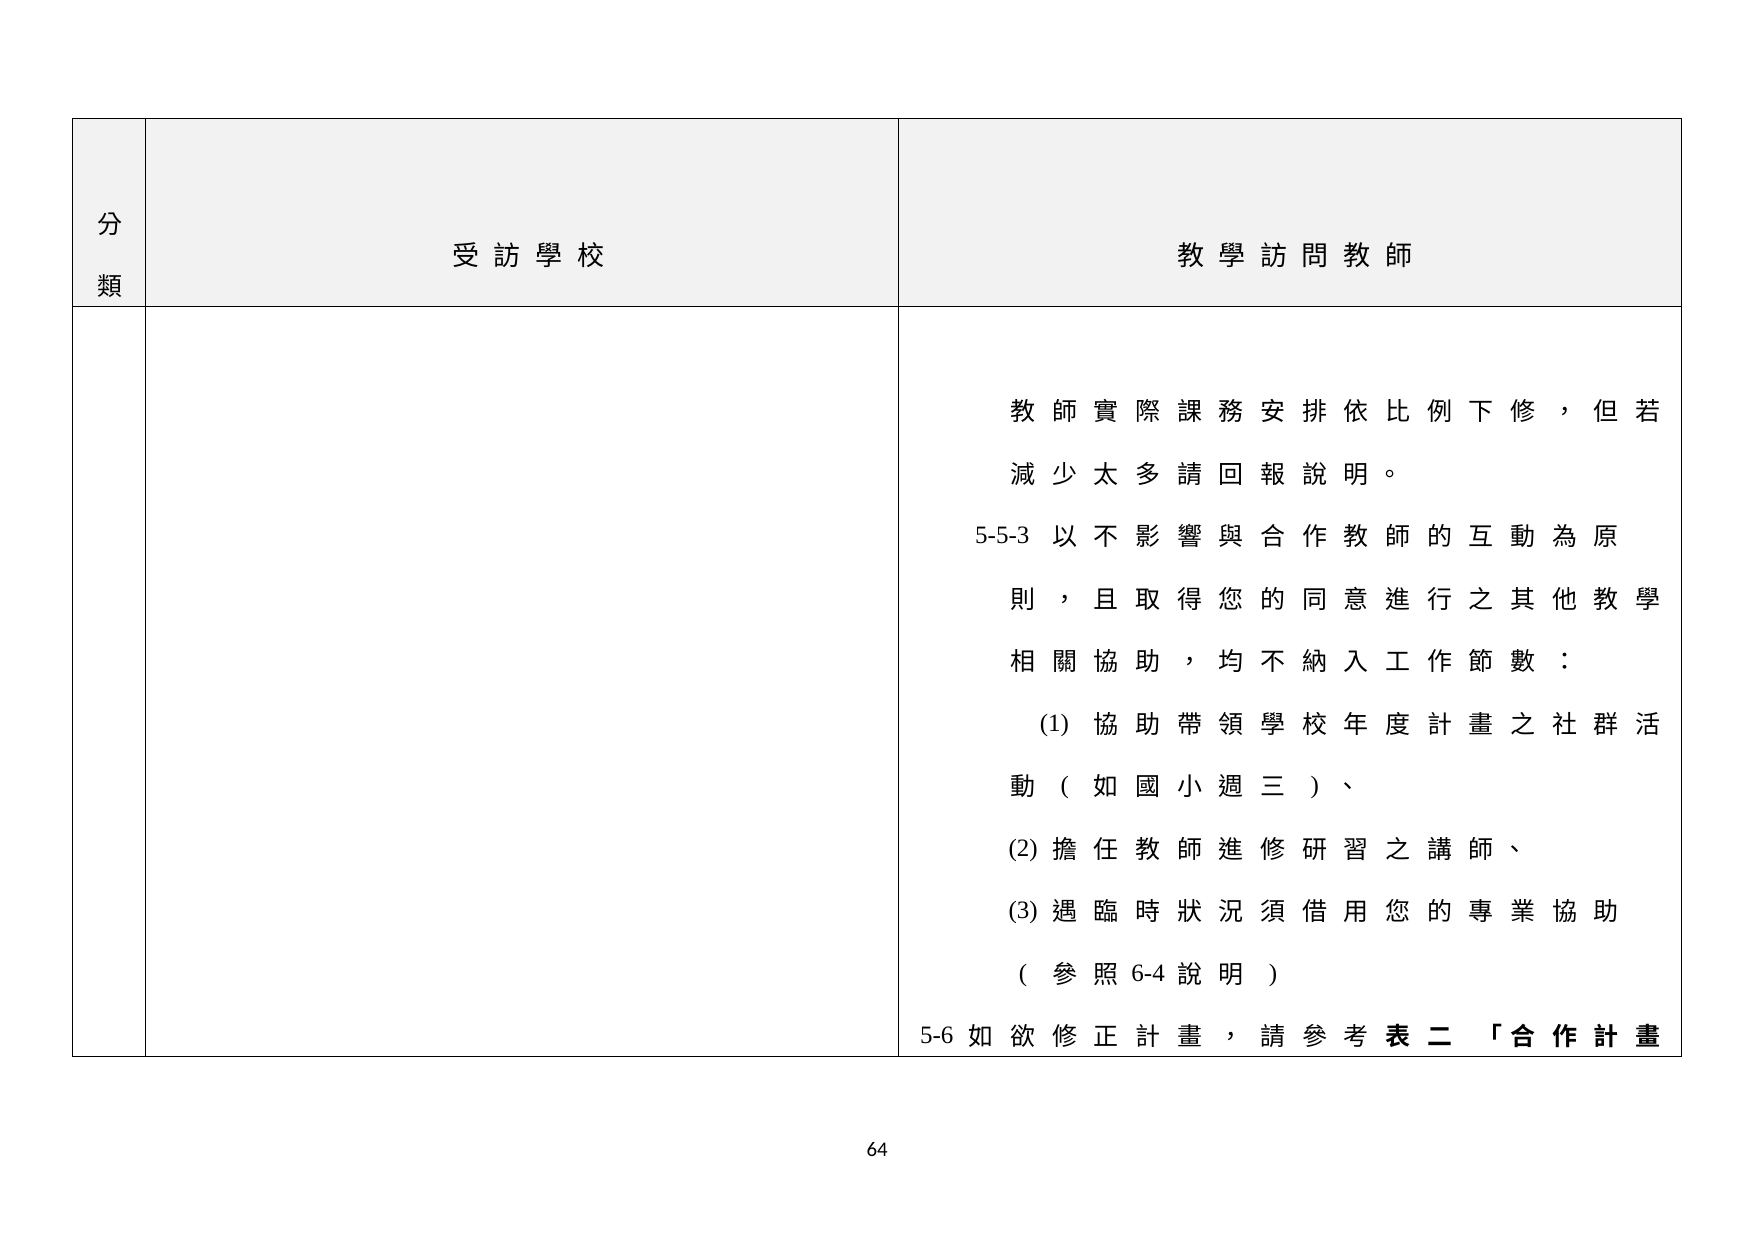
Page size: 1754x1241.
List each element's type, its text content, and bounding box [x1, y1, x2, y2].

table_header 受訪學校 [146, 119, 898, 306]
table_cell [146, 307, 898, 1056]
table_header 分類 [73, 119, 145, 306]
table_header 教學訪問教師 [899, 119, 1681, 306]
table_cell 教師實際課務安排依比例下修，但若減少太多請回報說明。 5-5-3以不影響與合作教師的互動為原則，且取得您的同意進行之其他教學相關協助，均不納入工作節數： (1)協助帶領學校年度計畫之社群活動(如國小週三)、 (2)擔任教師進修研習之講師、 (3)遇臨時狀況須借用您的專業協助(參照6-4說明) 5-6 如欲修正計畫，請參考表二「合作計畫 [899, 307, 1681, 1056]
table_cell [73, 307, 145, 1056]
